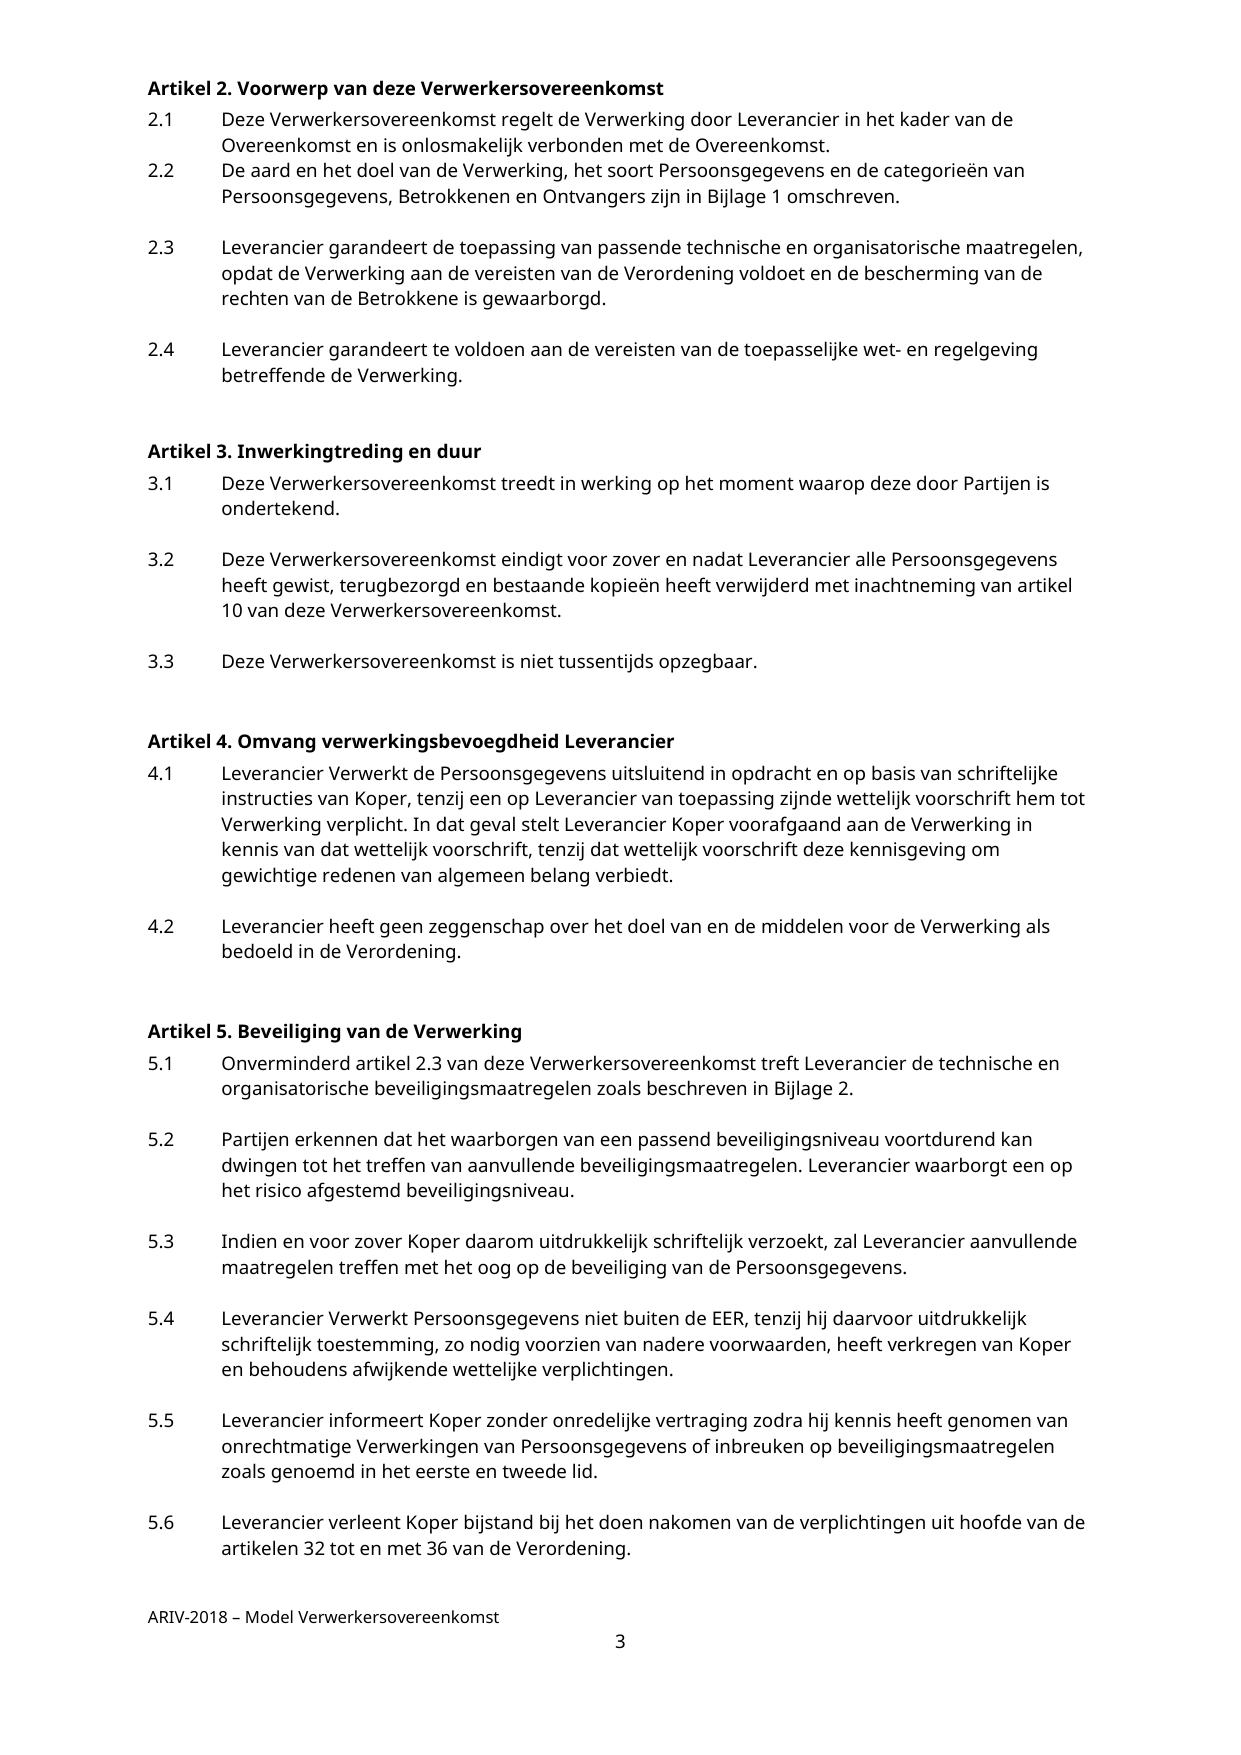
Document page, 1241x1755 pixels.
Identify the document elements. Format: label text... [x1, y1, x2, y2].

subtitle Artikel 4. Omvang verwerkingsbevoegdheid Leverancier [148, 728, 1093, 754]
text 2.2 De aard en het doel van de Verwerking, het soort Persoonsgegevens en de categorieën van Persoonsgegevens, Betrokkenen en Ontvangers zijn in Bijlage 1 omschreven. [148, 158, 1093, 209]
text 5.2 Partijen erkennen dat het waarborgen van een passend beveiligingsniveau voortdurend kan dwingen tot het treffen van aanvullende beveiligingsmaatregelen. Leverancier waarborgt een op het risico afgestemd beveiligingsniveau. [148, 1127, 1093, 1203]
subtitle Artikel 5. Beveiliging van de Verwerking [148, 1018, 1093, 1044]
text 2.3 Leverancier garandeert de toepassing van passende technische en organisatorische maatregelen, opdat de Verwerking aan de vereisten van de Verordening voldoet en de bescherming van de rechten van de Betrokkene is gewaarborgd. [148, 234, 1093, 311]
text 5.1 Onverminderd artikel 2.3 van deze Verwerkersovereenkomst treft Leverancier de technische en organisatorische beveiligingsmaatregelen zoals beschreven in Bijlage 2. [148, 1050, 1093, 1101]
text 4.1 Leverancier Verwerkt de Persoonsgegevens uitsluitend in opdracht en op basis van schriftelijke instructies van Koper, tenzij een op Leverancier van toepassing zijnde wettelijk voorschrift hem tot Verwerking verplicht. In dat geval stelt Leverancier Koper voorafgaand aan de Verwerking in kennis van dat wettelijk voorschrift, tenzij dat wettelijk voorschrift deze kennisgeving om gewichtige redenen van algemeen belang verbiedt. [148, 760, 1093, 888]
text 3.2 Deze Verwerkersovereenkomst eindigt voor zover en nadat Leverancier alle Persoonsgegevens heeft gewist, terugbezorgd en bestaande kopieën heeft verwijderd met inachtneming van artikel 10 van deze Verwerkersovereenkomst. [148, 546, 1093, 623]
text 3.1 Deze Verwerkersovereenkomst treedt in werking op het moment waarop deze door Partijen is ondertekend. [148, 470, 1093, 521]
text 5.4 Leverancier Verwerkt Persoonsgegevens niet buiten de EER, tenzij hij daarvoor uitdrukkelijk schriftelijk toestemming, zo nodig voorzien van nadere voorwaarden, heeft verkregen van Koper en behoudens afwijkende wettelijke verplichtingen. [148, 1305, 1093, 1382]
text 2.1 Deze Verwerkersovereenkomst regelt de Verwerking door Leverancier in het kader van de Overeenkomst en is onlosmakelijk verbonden met de Overeenkomst. [148, 107, 1093, 158]
subtitle Artikel 3. Inwerkingtreding en duur [148, 438, 1093, 463]
text 3.3 Deze Verwerkersovereenkomst is niet tussentijds opzegbaar. [148, 648, 1093, 674]
text 2.4 Leverancier garandeert te voldoen aan de vereisten van de toepasselijke wet- en regelgeving betreffende de Verwerking. [148, 336, 1093, 387]
text 5.3 Indien en voor zover Koper daarom uitdrukkelijk schriftelijk verzoekt, zal Leverancier aanvullende maatregelen treffen met het oog op de beveiliging van de Persoonsgegevens. [148, 1229, 1093, 1280]
subtitle Artikel 2. Voorwerp van deze Verwerkersovereenkomst [148, 75, 1093, 101]
text 4.2 Leverancier heeft geen zeggenschap over het doel van en de middelen voor de Verwerking als bedoeld in de Verordening. [148, 913, 1093, 964]
text 5.5 Leverancier informeert Koper zonder onredelijke vertraging zodra hij kennis heeft genomen van onrechtmatige Verwerkingen van Persoonsgegevens of inbreuken op beveiligingsmaatregelen zoals genoemd in het eerste en tweede lid. [148, 1407, 1093, 1484]
text 5.6 Leverancier verleent Koper bijstand bij het doen nakomen van de verplichtingen uit hoofde van de artikelen 32 tot en met 36 van de Verordening. [148, 1509, 1093, 1561]
